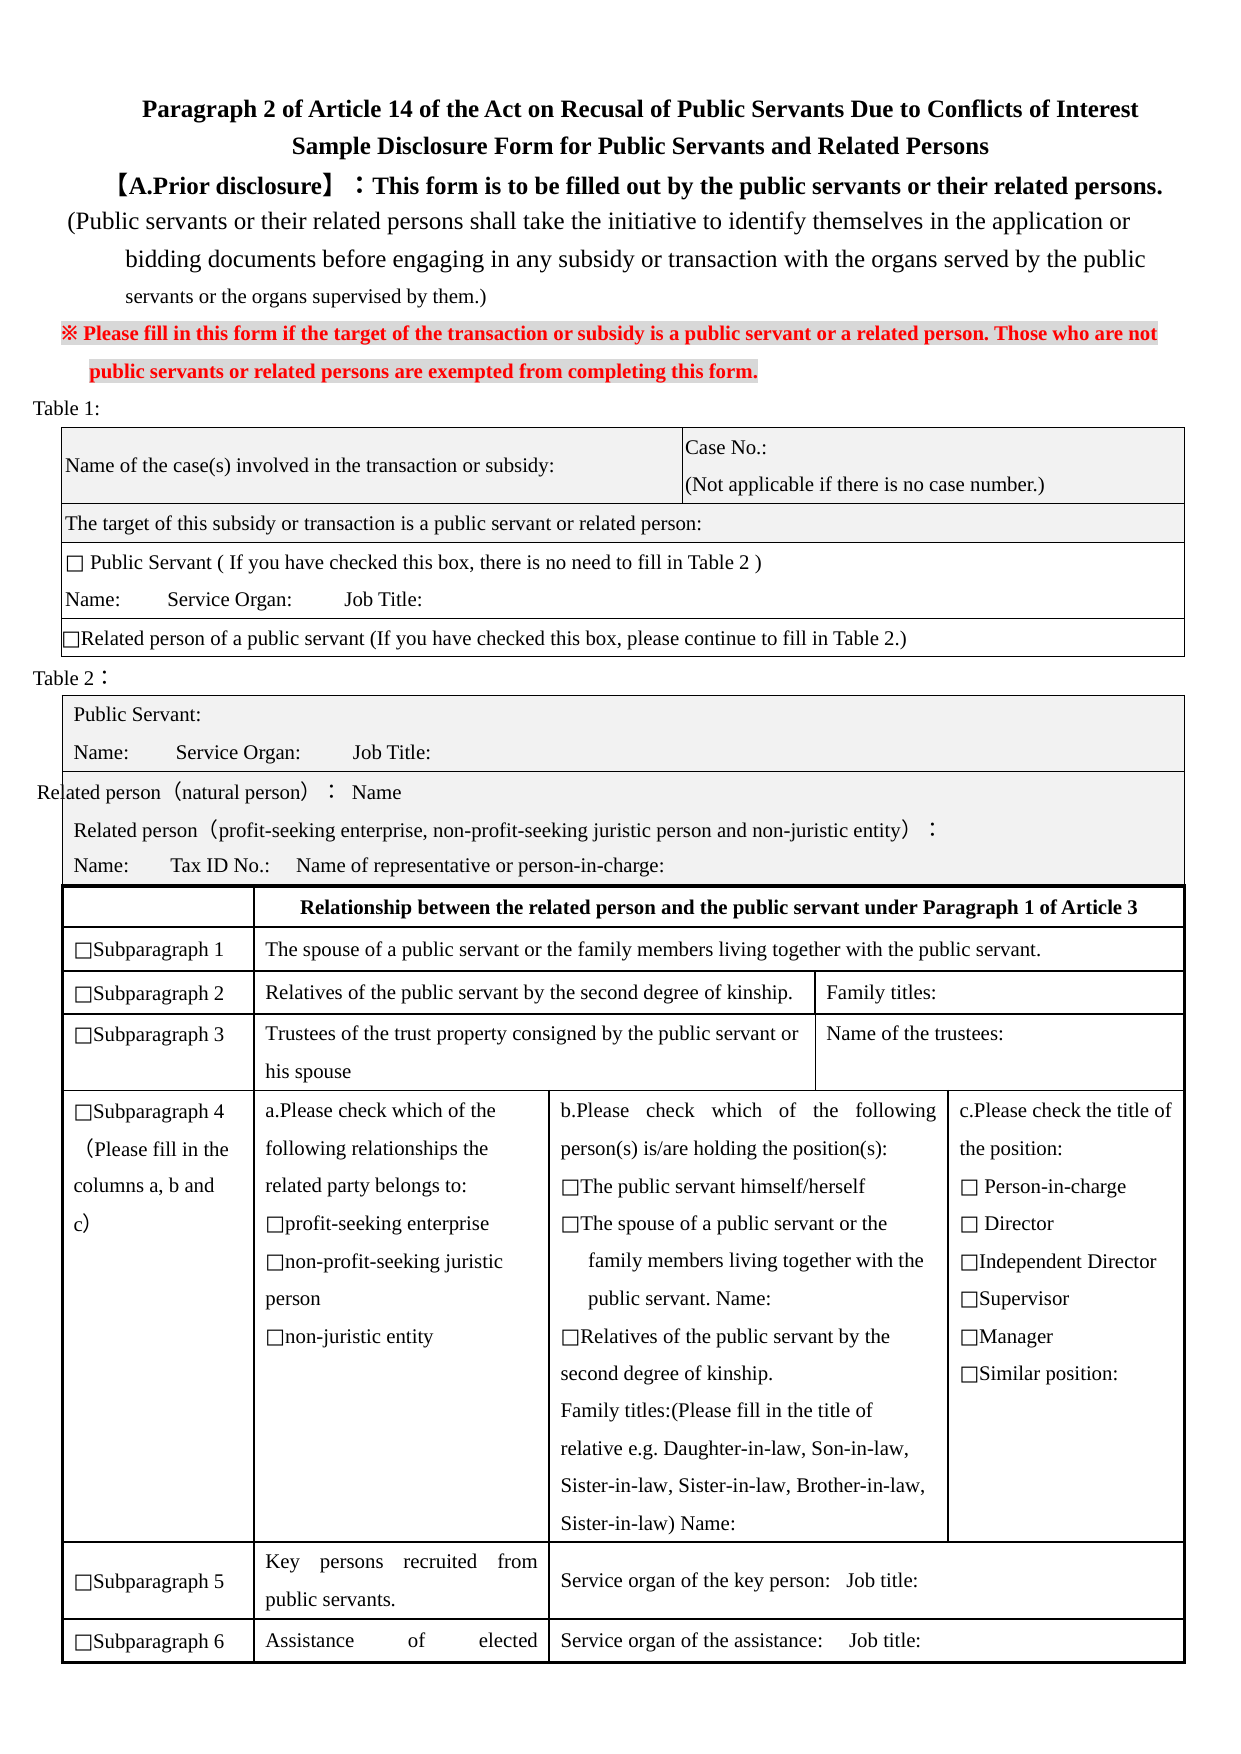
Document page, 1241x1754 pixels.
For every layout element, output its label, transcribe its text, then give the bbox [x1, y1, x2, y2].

table_cell □Subparagraph 2 [64, 972, 253, 1013]
text Sample Disclosure Form for Public Servants and Related Persons [33, 127, 1240, 164]
table_header Case No.: (Not applicable if there is no case number.) [683, 428, 1184, 503]
text Paragraph 2 of Article 14 of the Act on Recusal of Public Servants Due to Conflicts of Interest [33, 89, 1240, 127]
table_cell 關係人Related person（natural person）： Name Related person（profit-seeking enterprise, non-profit-seeking juristic person and non-juristic entity）： Name: Tax ID No.: Name of representative or person-in-charge: [63, 772, 1184, 884]
table_cell [64, 888, 253, 926]
table_cell Family titles: [816, 972, 1183, 1013]
table_header Public Servant: Name: Service Organ: Job Title: [63, 696, 1184, 771]
table_cell Name of the trustees: [816, 1015, 1183, 1090]
table_cell Relatives of the public servant by the second degree of kinship. [255, 972, 814, 1013]
table_cell Assistance of elected [255, 1620, 548, 1661]
table_cell □Subparagraph 5 [64, 1543, 253, 1618]
table_cell Key persons recruited from public servants. [255, 1543, 548, 1618]
table_cell □Subparagraph 4 （Please fill in the columns a, b and c） [64, 1091, 253, 1541]
table_header Name of the case(s) involved in the transaction or subsidy: [62, 428, 682, 503]
table_cell □Subparagraph 1 [64, 928, 253, 970]
table_cell □Subparagraph 6 [64, 1620, 253, 1661]
table_cell Trustees of the trust property consigned by the public servant or his spouse [255, 1015, 815, 1090]
table_cell □Related person of a public servant (If you have checked this box, please continue to fill in Table 2.) [62, 619, 1184, 656]
text 【A.Prior disclosure】：This form is to be filled out by the public servants or their related persons. [33, 164, 1234, 202]
table_cell □Subparagraph 3 [64, 1015, 253, 1090]
text Table 1: [33, 389, 1189, 427]
table_cell The spouse of a public servant or the family members living together with the public servant. [255, 928, 1183, 970]
list (Public servants or their related persons shall take the initiative to identify themselves in the application or bidding documents before engaging in any subsidy or transaction with the organs served by the public servants or the organs supervised by them.) [61, 202, 1184, 314]
table_cell c.Please check the title of the position: □ Person-in-charge □ Director □Independent Director □Supervisor □Manager □Similar position: [949, 1091, 1183, 1541]
table_cell Service organ of the key person: Job title: [550, 1543, 1183, 1618]
text Table 2： [33, 657, 1110, 695]
table_cell □ Public Servant ( If you have checked this box, there is no need to fill in Table 2 ) Name: Service Organ: Job Title: [62, 543, 1184, 618]
table_cell a.Please check which of the following relationships the related party belongs to: □profit-seeking enterprise □non-profit-seeking juristic person □non-juristic entity [255, 1091, 548, 1541]
list ※ Please fill in this form if the target of the transaction or subsidy is a public servant or a related person. Those who are not public servants or related persons are exempted from completing this form. [61, 314, 1184, 389]
table_cell Service organ of the assistance: Job title: [550, 1620, 1183, 1661]
table_cell b.Please check which of the following person(s) is/are holding the position(s): □The public servant himself/herself □The spouse of a public servant or the family members living together with the public servant. Name: □Relatives of the public servant by the second degree of kinship. Family titles:(Please fill in the title of relative e.g. Daughter-in-law, Son-in-law, Sister-in-law, Sister-in-law, Brother-in-law, Sister-in-law) Name: [550, 1091, 947, 1541]
table_cell The target of this subsidy or transaction is a public servant or related person: [62, 504, 1184, 542]
table_cell Relationship between the related person and the public servant under Paragraph 1 of Article 3 [255, 888, 1183, 926]
